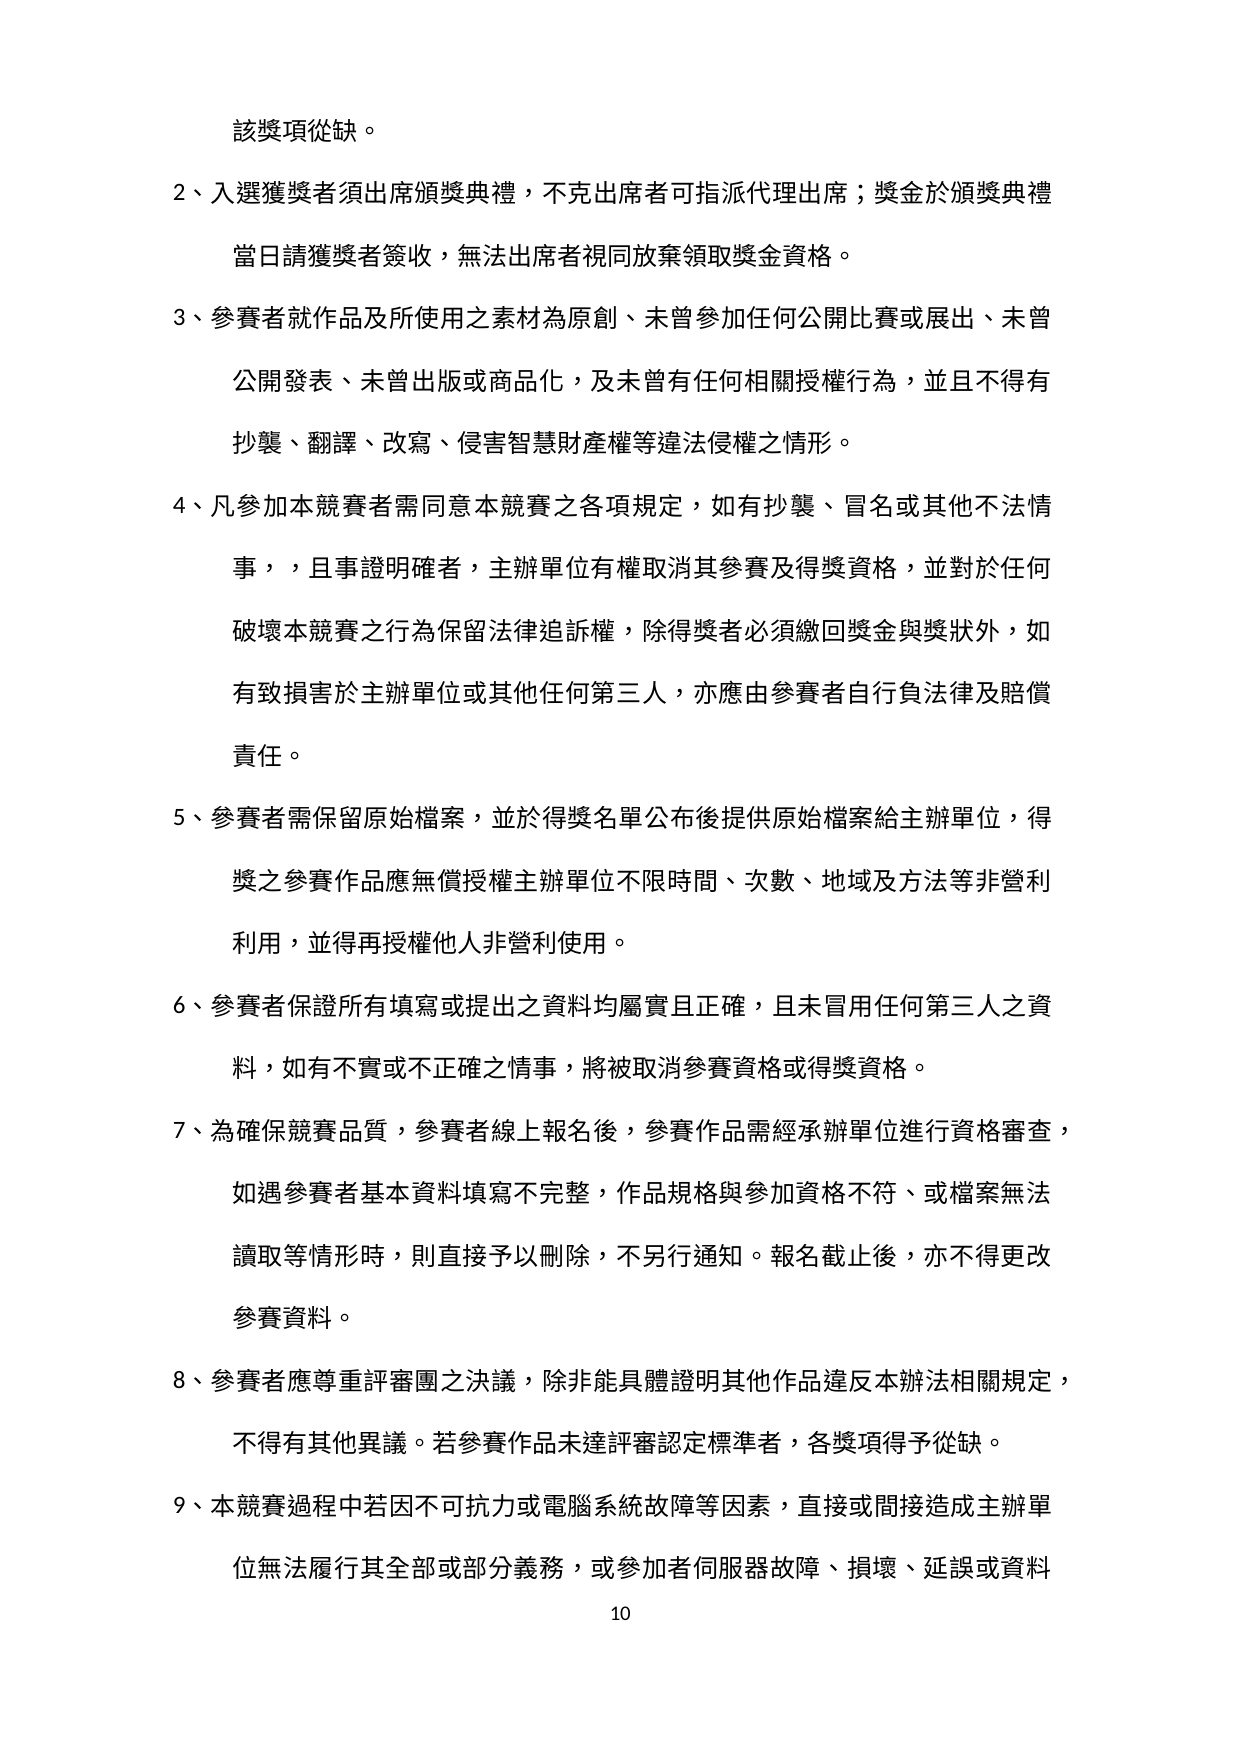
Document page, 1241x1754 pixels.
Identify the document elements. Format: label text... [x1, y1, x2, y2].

list 參賽者保證所有填寫或提出之資料均屬實且正確，且未冒用任何第三人之資料，如有不實或不正確之情事，將被取消參賽資格或得獎資格。 [173, 962, 1053, 1087]
list 入選獲獎者須出席頒獎典禮，不克出席者可指派代理出席；獎金於頒獎典禮當日請獲獎者簽收，無法出席者視同放棄領取獎金資格。 [173, 150, 1053, 275]
list 參賽者就作品及所使用之素材為原創、未曾參加任何公開比賽或展出、未曾公開發表、未曾出版或商品化，及未曾有任何相關授權行為，並且不得有抄襲、翻譯、改寫、侵害智慧財產權等違法侵權之情形。 [173, 275, 1053, 462]
list 本競賽過程中若因不可抗力或電腦系統故障等因素，直接或間接造成主辦單位無法履行其全部或部分義務，或參加者伺服器故障、損壞、延誤或資料 [173, 1462, 1053, 1587]
list 凡參加本競賽者需同意本競賽之各項規定，如有抄襲、冒名或其他不法情事，，且事證明確者，主辦單位有權取消其參賽及得獎資格，並對於任何破壞本競賽之行為保留法律追訴權，除得獎者必須繳回獎金與獎狀外，如有致損害於主辦單位或其他任何第三人，亦應由參賽者自行負法律及賠償責任。 [173, 462, 1053, 775]
list 為確保競賽品質，參賽者線上報名後，參賽作品需經承辦單位進行資格審查，如遇參賽者基本資料填寫不完整，作品規格與參加資格不符、或檔案無法讀取等情形時，則直接予以刪除，不另行通知。報名截止後，亦不得更改參賽資料。 [173, 1087, 1053, 1337]
list 參賽者應尊重評審團之決議，除非能具體證明其他作品違反本辦法相關規定，不得有其他異議。若參賽作品未達評審認定標準者，各獎項得予從缺。 [173, 1337, 1053, 1462]
list 參賽者需保留原始檔案，並於得獎名單公布後提供原始檔案給主辦單位，得獎之參賽作品應無償授權主辦單位不限時間、次數、地域及方法等非營利利用，並得再授權他人非營利使用。 [173, 775, 1053, 962]
list 該獎項從缺。 [173, 87, 1053, 150]
